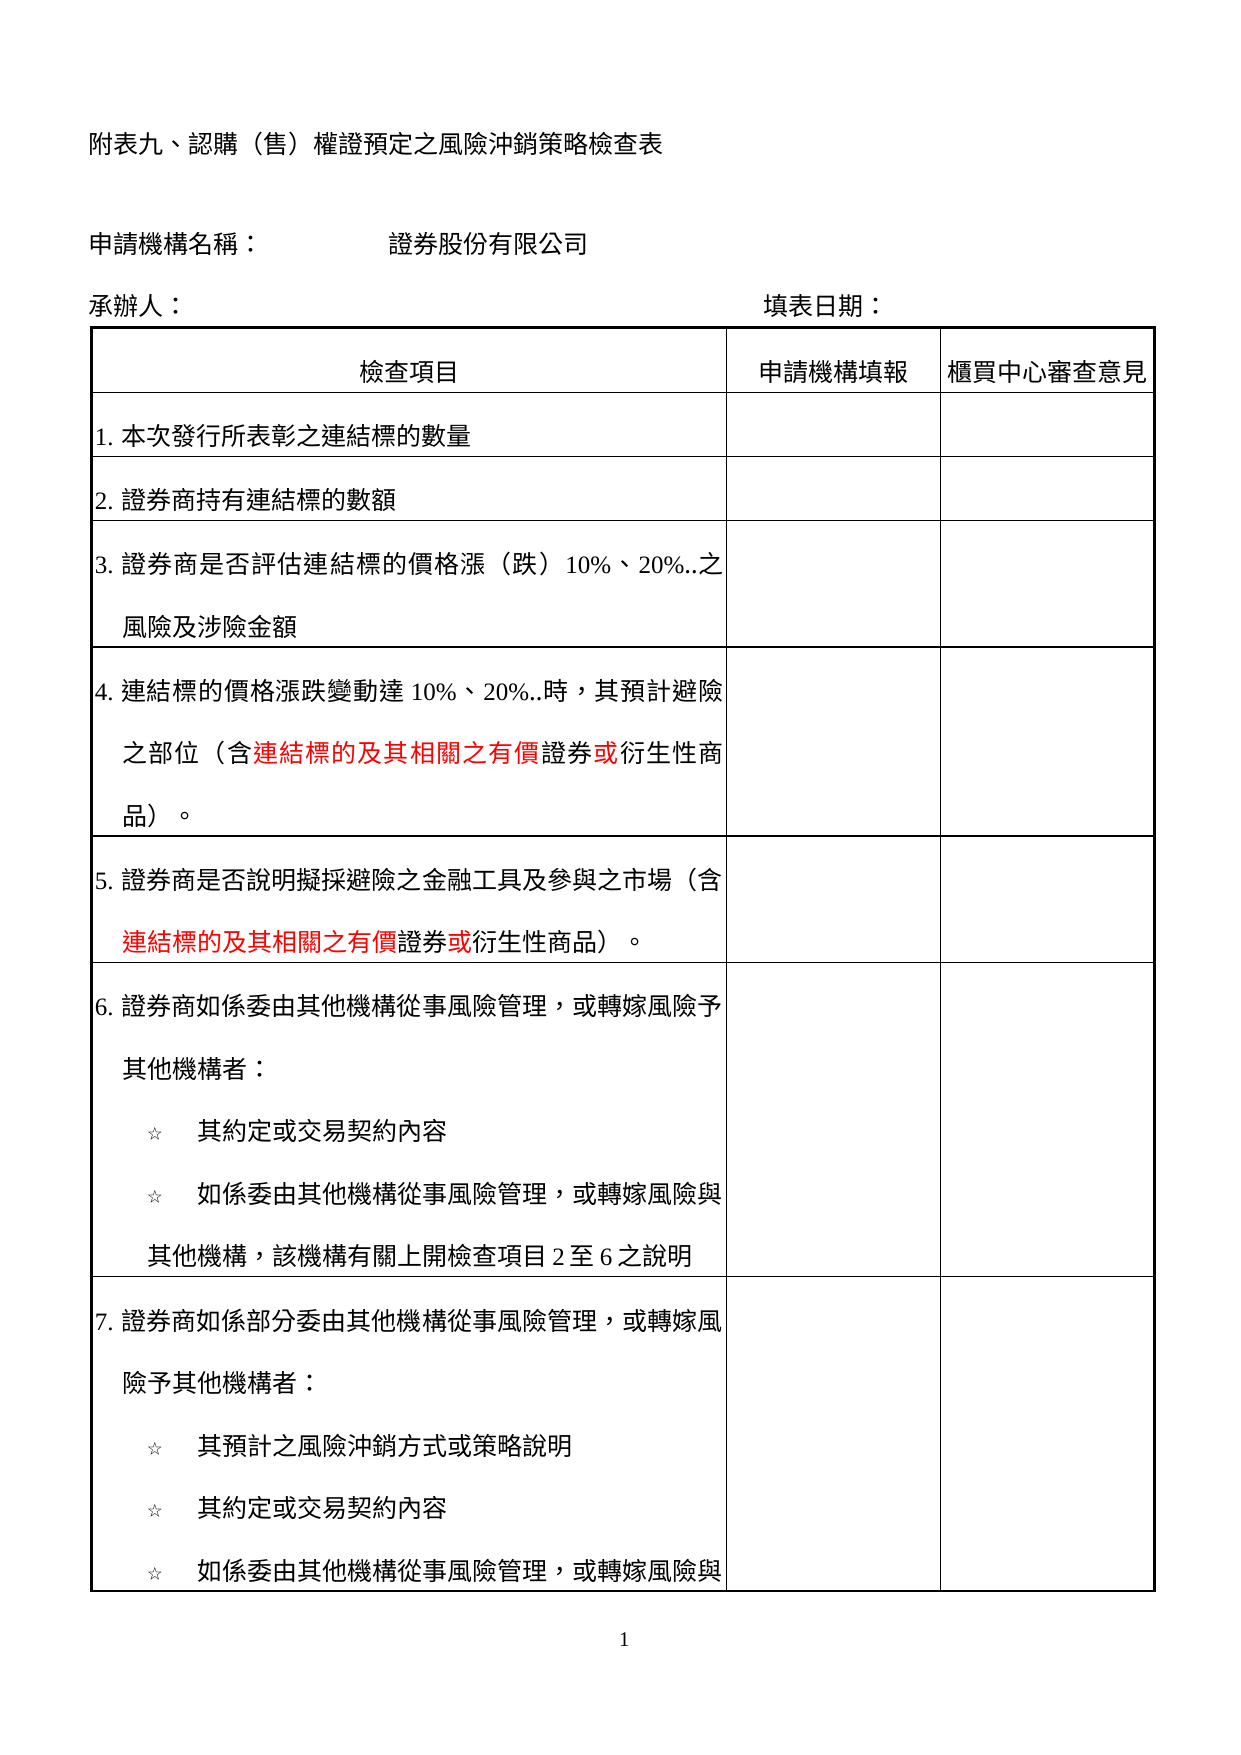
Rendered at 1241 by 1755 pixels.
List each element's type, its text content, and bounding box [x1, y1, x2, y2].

text 申請機構名稱： 證券股份有限公司 [89, 201, 1152, 263]
table_cell [727, 648, 940, 835]
table_cell 證券商如係委由其他機構從事風險管理，或轉嫁風險予其他機構者： 其約定或交易契約內容 如係委由其他機構從事風險管理，或轉嫁風險與其他機構，該機構有關上開檢查項目2至6之說明 [93, 963, 726, 1276]
text 承辦人： 填表日期： [88, 263, 1152, 326]
table_header 檢查項目 [93, 329, 726, 391]
table_cell [727, 521, 940, 646]
text 附表九、認購（售）權證預定之風險沖銷策略檢查表 [88, 101, 1152, 163]
table_cell [941, 837, 1153, 962]
table_cell [941, 393, 1153, 456]
table_header 申請機構填報 [727, 329, 940, 391]
table_cell 證券商持有連結標的數額 [93, 457, 726, 519]
table_cell [727, 963, 940, 1276]
table_cell 證券商是否說明擬採避險之金融工具及參與之市場（含連結標的及其相關之有價證券或衍生性商品）。 [93, 837, 726, 962]
table_cell [727, 837, 940, 962]
table_cell 本次發行所表彰之連結標的數量 [93, 393, 726, 456]
table_cell 連結標的價格漲跌變動達10%、20%‥時，其預計避險之部位（含連結標的及其相關之有價證券或衍生性商品）。 [93, 648, 726, 835]
table_cell [941, 1277, 1153, 1590]
table_cell 證券商如係部分委由其他機構從事風險管理，或轉嫁風險予其他機構者： 其預計之風險沖銷方式或策略說明 其約定或交易契約內容 如係委由其他機構從事風險管理，或轉嫁風險與 [93, 1277, 726, 1590]
table_cell [941, 648, 1153, 835]
table_cell [941, 963, 1153, 1276]
table_cell [941, 521, 1153, 646]
table_header 櫃買中心審查意見 [941, 329, 1153, 391]
table_cell [941, 457, 1153, 519]
table_cell 證券商是否評估連結標的價格漲（跌）10%、20%‥之風險及涉險金額 [93, 521, 726, 646]
table_cell [727, 393, 940, 456]
table_cell [727, 457, 940, 519]
table_cell [727, 1277, 940, 1590]
